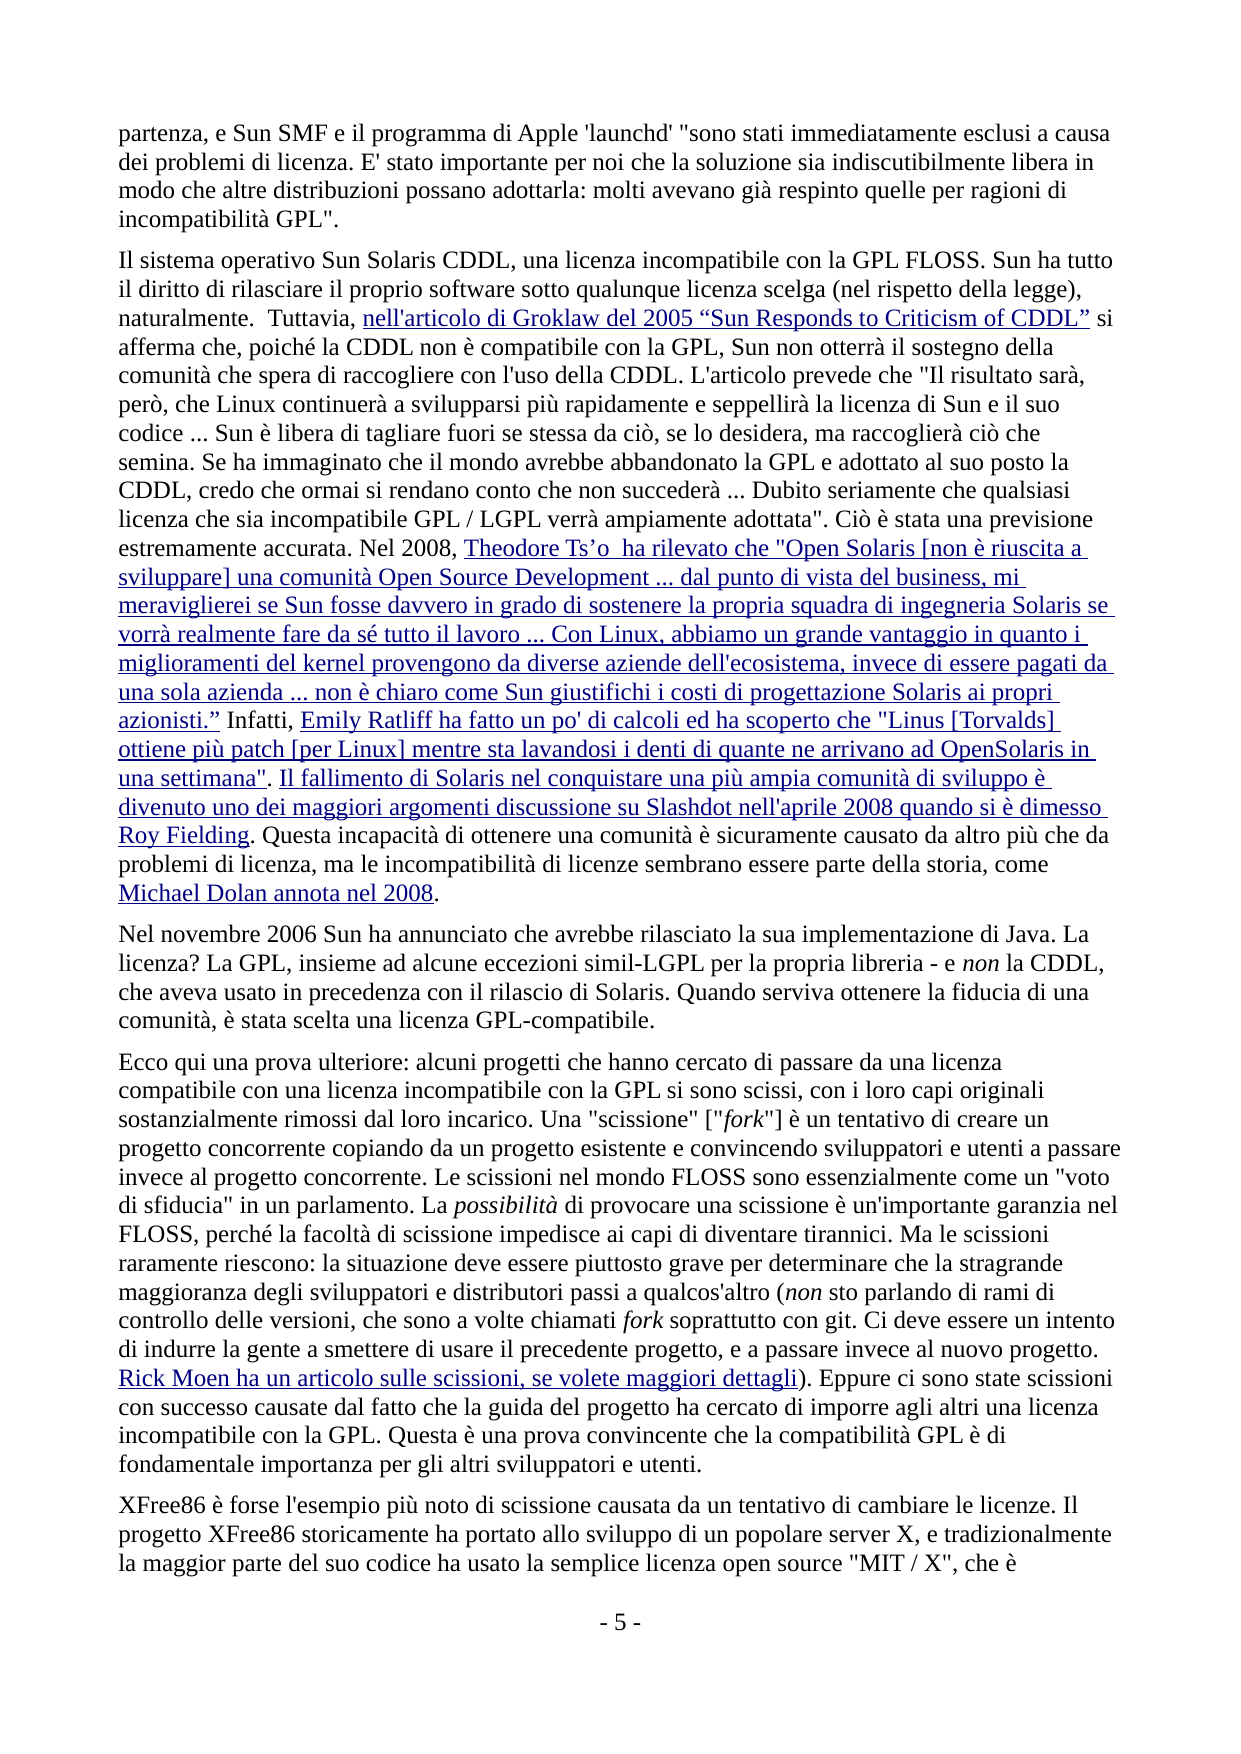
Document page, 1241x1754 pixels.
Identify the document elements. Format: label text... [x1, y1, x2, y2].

text Il sistema operativo Sun Solaris CDDL, una licenza incompatibile con la GPL FLOSS. Sun ha tutto il diritto di rilasciare il proprio software sotto qualunque licenza scelga (nel rispetto della legge), naturalmente. Tuttavia, nell'articolo di Groklaw del 2005 “Sun Responds to Criticism of CDDL” si afferma che, poiché la CDDL non è compatibile con la GPL, Sun non otterrà il sostegno della comunità che spera di raccogliere con l'uso della CDDL. L'articolo prevede che "Il risultato sarà, però, che Linux continuerà a svilupparsi più rapidamente e seppellirà la licenza di Sun e il suo codice ... Sun è libera di tagliare fuori se stessa da ciò, se lo desidera, ma raccoglierà ciò che semina. Se ha immaginato che il mondo avrebbe abbandonato la GPL e adottato al suo posto la CDDL, credo che ormai si rendano conto che non succederà ... Dubito seriamente che qualsiasi licenza che sia incompatibile GPL / LGPL verrà ampiamente adottata". Ciò è stata una previsione estremamente accurata. Nel 2008, Theodore Ts’o ha rilevato che "Open Solaris [non è riuscita a sviluppare] una comunità Open Source Development ... dal punto di vista del business, mi meraviglierei se Sun fosse davvero in grado di sostenere la propria squadra di ingegneria Solaris se vorrà realmente fare da sé tutto il lavoro ... Con Linux, abbiamo un grande vantaggio in quanto i miglioramenti del kernel provengono da diverse aziende dell'ecosistema, invece di essere pagati da una sola azienda ... non è chiaro come Sun giustifichi i costi di progettazione Solaris ai propri azionisti.” Infatti, Emily Ratliff ha fatto un po' di calcoli ed ha scoperto che "Linus [Torvalds] ottiene più patch [per Linux] mentre sta lavandosi i denti di quante ne arrivano ad OpenSolaris in una settimana". Il fallimento di Solaris nel conquistare una più ampia comunità di sviluppo è divenuto uno dei maggiori argomenti discussione su Slashdot nell'aprile 2008 quando si è dimesso Roy Fielding. Questa incapacità di ottenere una comunità è sicuramente causato da altro più che da problemi di licenza, ma le incompatibilità di licenze sembrano essere parte della storia, come Michael Dolan annota nel 2008. [118, 246, 1122, 907]
text partenza, e Sun SMF e il programma di Apple 'launchd' "sono stati immediatamente esclusi a causa dei problemi di licenza. E' stato importante per noi che la soluzione sia indiscutibilmente libera in modo che altre distribuzioni possano adottarla: molti avevano già respinto quelle per ragioni di incompatibilità GPL". [118, 118, 1122, 233]
text Nel novembre 2006 Sun ha annunciato che avrebbe rilasciato la sua implementazione di Java. La licenza? La GPL, insieme ad alcune eccezioni simil-LGPL per la propria libreria - e non la CDDL, che aveva usato in precedenza con il rilascio di Solaris. Quando serviva ottenere la fiducia di una comunità, è stata scelta una licenza GPL-compatibile. [118, 919, 1122, 1034]
text Ecco qui una prova ulteriore: alcuni progetti che hanno cercato di passare da una licenza compatibile con una licenza incompatibile con la GPL si sono scissi, con i loro capi originali sostanzialmente rimossi dal loro incarico. Una "scissione" ["fork"] è un tentativo di creare un progetto concorrente copiando da un progetto esistente e convincendo sviluppatori e utenti a passare invece al progetto concorrente. Le scissioni nel mondo FLOSS sono essenzialmente come un "voto di sfiducia" in un parlamento. La possibilità di provocare una scissione è un'importante garanzia nel FLOSS, perché la facoltà di scissione impedisce ai capi di diventare tirannici. Ma le scissioni raramente riescono: la situazione deve essere piuttosto grave per determinare che la stragrande maggioranza degli sviluppatori e distributori passi a qualcos'altro (non sto parlando di rami di controllo delle versioni, che sono a volte chiamati fork soprattutto con git. Ci deve essere un intento di indurre la gente a smettere di usare il precedente progetto, e a passare invece al nuovo progetto. Rick Moen ha un articolo sulle scissioni, se volete maggiori dettagli). Eppure ci sono state scissioni con successo causate dal fatto che la guida del progetto ha cercato di imporre agli altri una licenza incompatibile con la GPL. Questa è una prova convincente che la compatibilità GPL è di fondamentale importanza per gli altri sviluppatori e utenti. [118, 1047, 1122, 1478]
text XFree86 è forse l'esempio più noto di scissione causata da un tentativo di cambiare le licenze. Il progetto XFree86 storicamente ha portato allo sviluppo di un popolare server X, e tradizionalmente la maggior parte del suo codice ha usato la semplice licenza open source "MIT / X", che è [118, 1491, 1122, 1577]
